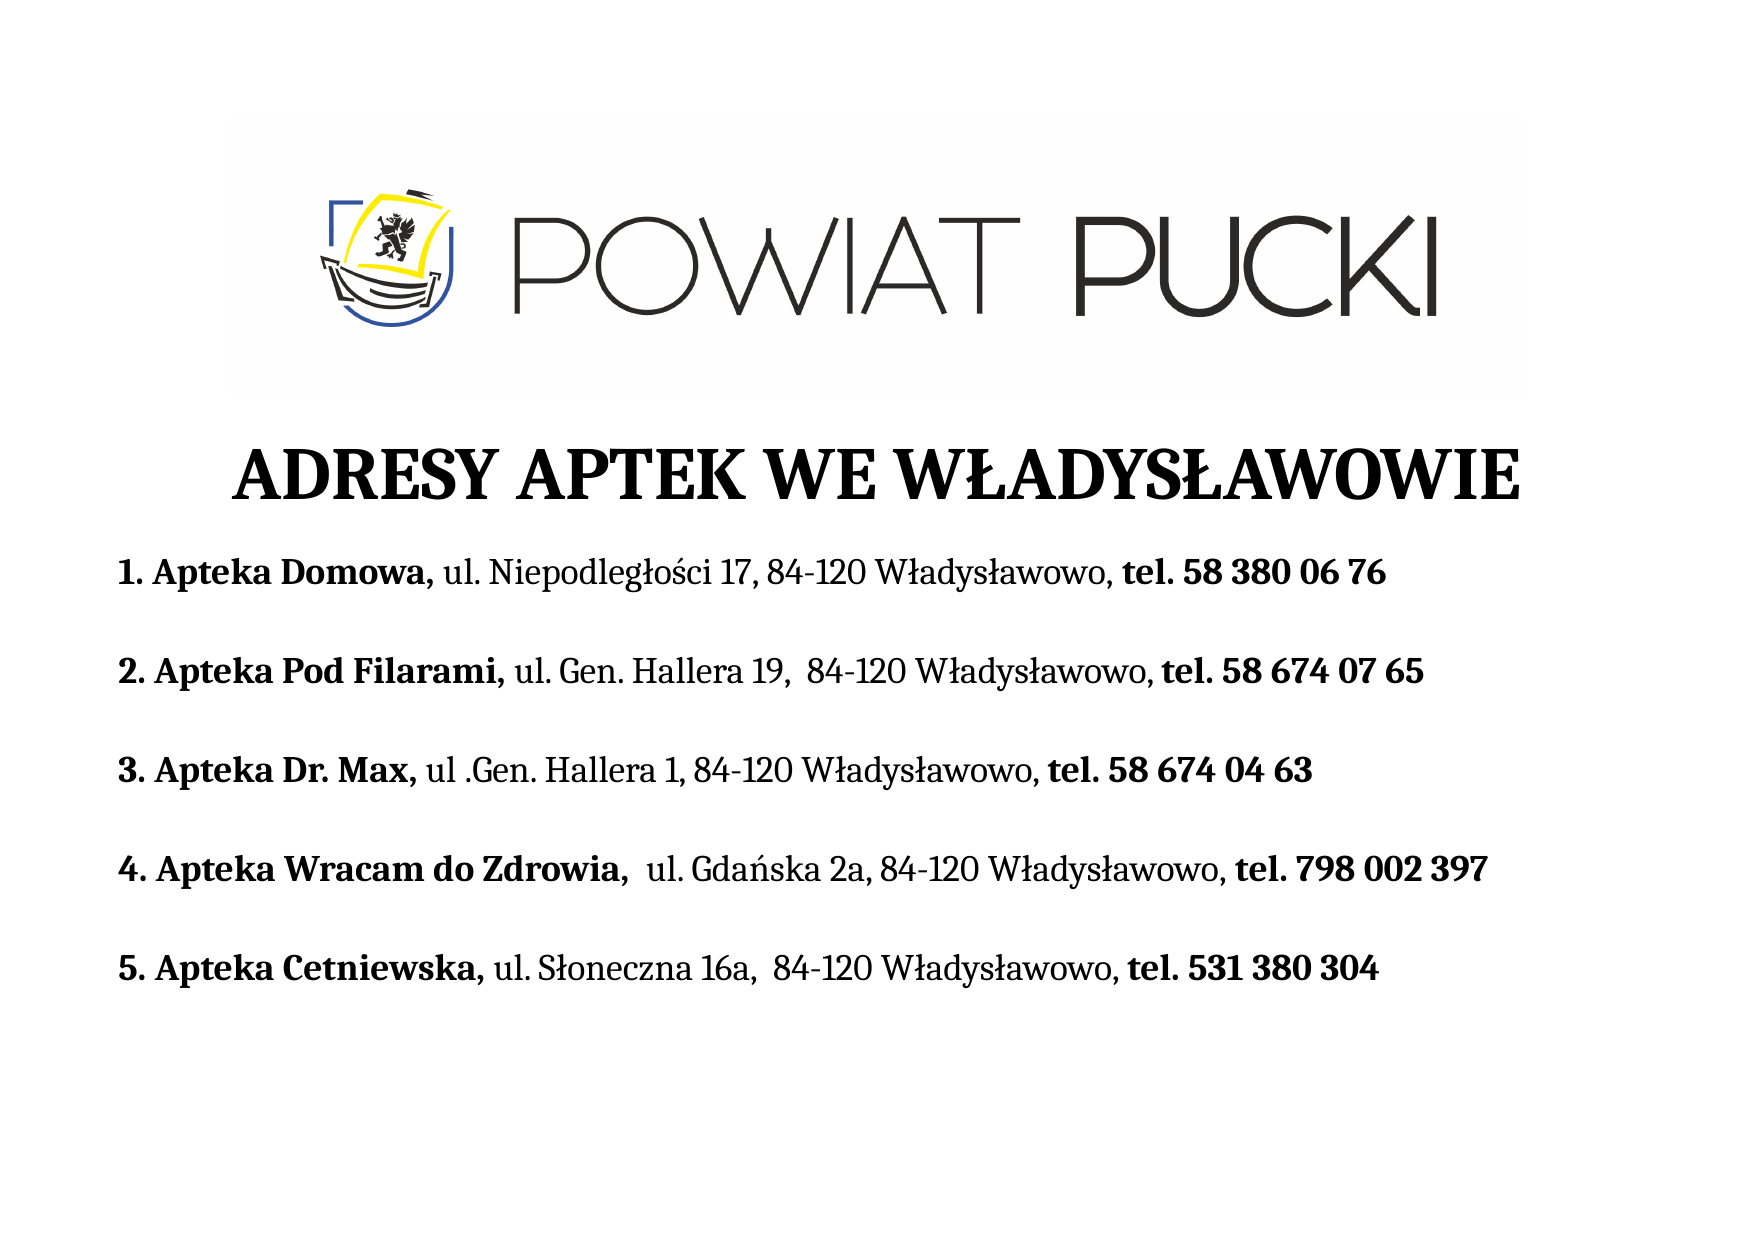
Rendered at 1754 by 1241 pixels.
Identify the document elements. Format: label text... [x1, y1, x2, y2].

text ADRESY APTEK WE WŁADYSŁAWOWIE [118, 432, 1636, 518]
text 2. Apteka Pod Filarami, ul. Gen. Hallera 19, 84-120 Władysławowo, tel. 58 674 07 65 [118, 649, 1636, 693]
text 1. Apteka Domowa, ul. Niepodległości 17, 84-120 Władysławowo, tel. 58 380 06 76 [118, 550, 1636, 593]
text 4. Apteka Wracam do Zdrowia, ul. Gdańska 2a, 84-120 Władysławowo, tel. 798 002 397 [118, 848, 1636, 891]
text 3. Apteka Dr. Max, ul .Gen. Hallera 1, 84-120 Władysławowo, tel. 58 674 04 63 [118, 749, 1636, 792]
text 5. Apteka Cetniewska, ul. Słoneczna 16a, 84-120 Władysławowo, tel. 531 380 304 [118, 947, 1636, 990]
